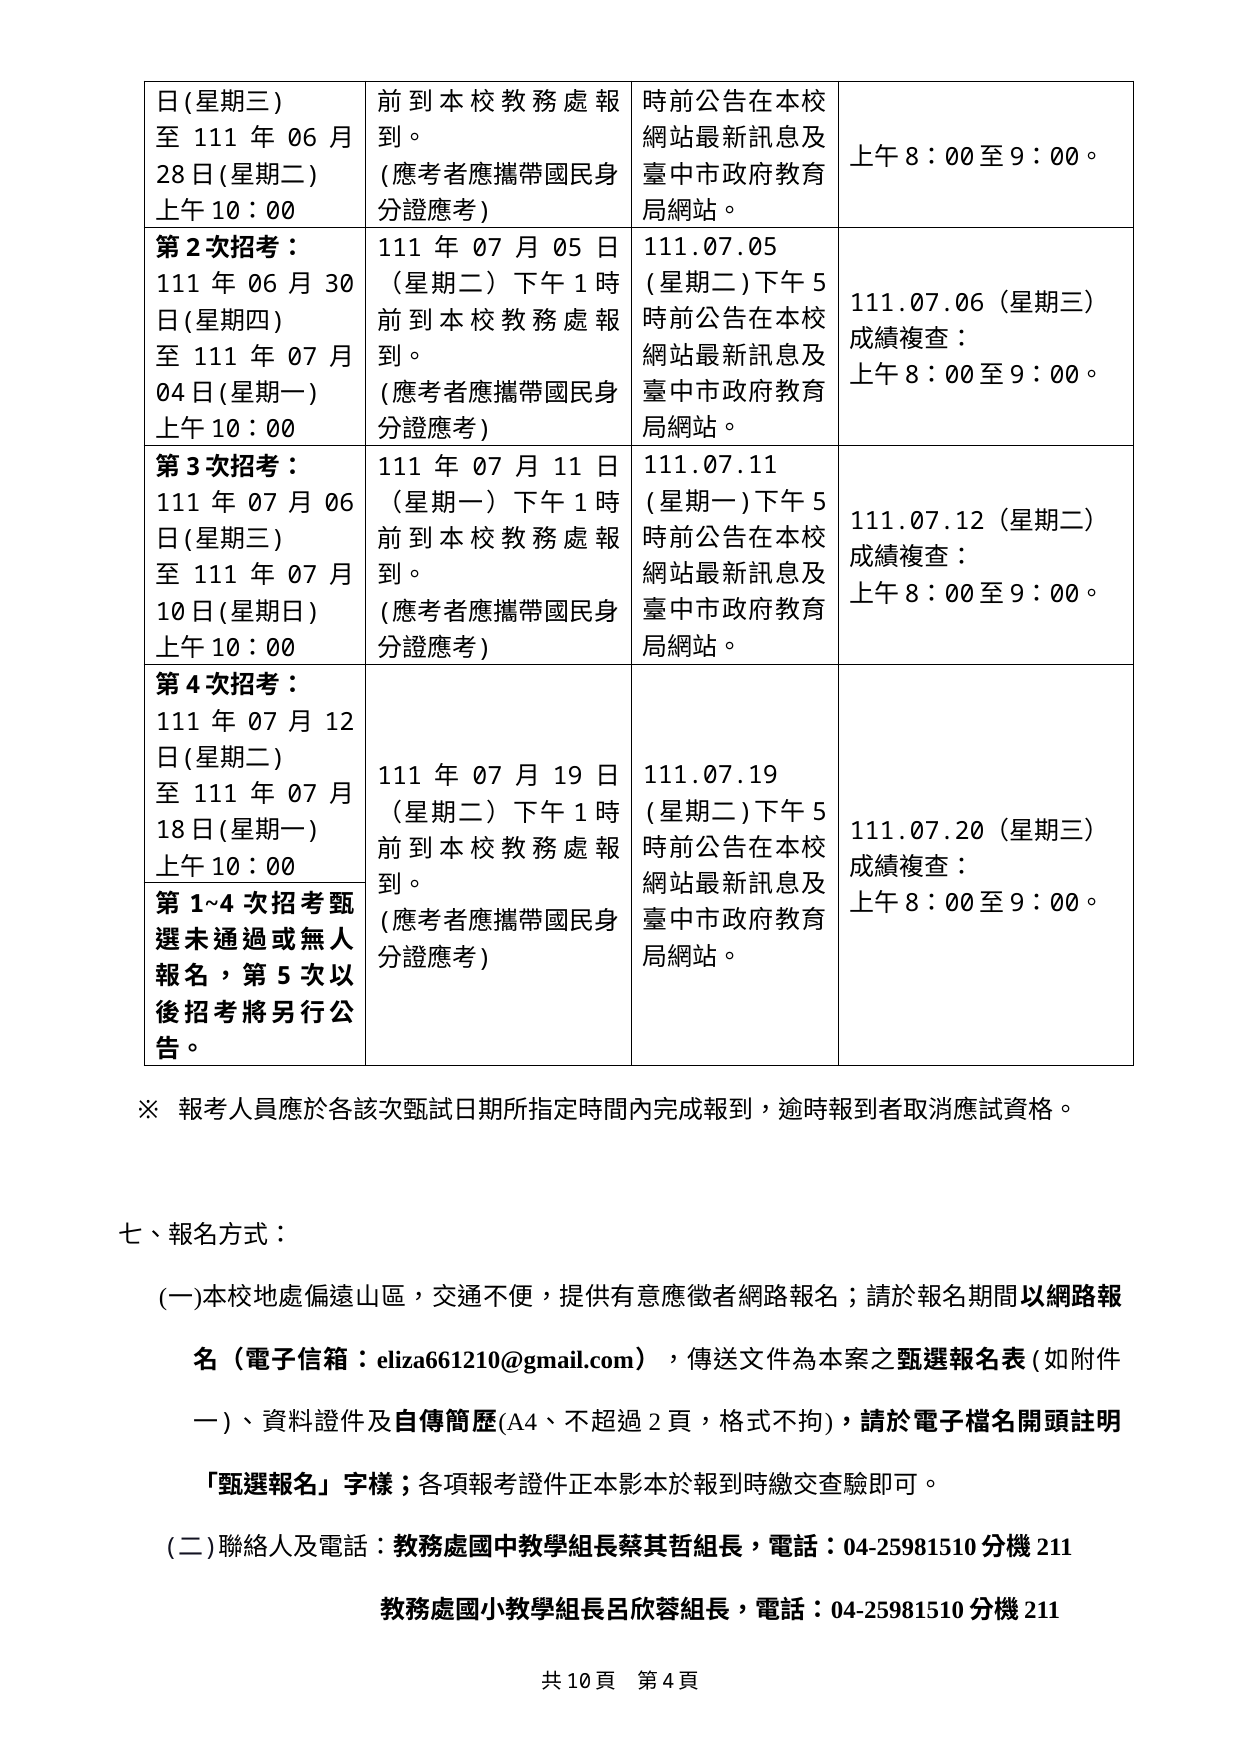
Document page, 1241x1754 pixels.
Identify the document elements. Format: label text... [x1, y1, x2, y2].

table_cell 第2次招考： 111年06月30日(星期四) 至111年07月04日(星期一) 上午10：00 [145, 228, 365, 445]
table_cell 111.07.11 (星期一)下午5時前公告在本校網站最新訊息及臺中市政府教育局網站。 [632, 446, 838, 664]
table_cell 111.07.12（星期二） 成績複查： 上午8：00至9：00。 [839, 446, 1133, 664]
text 七、報名方式： [118, 1191, 1122, 1253]
table_cell 第1~4次招考甄選未通過或無人報名，第5次以後招考將另行公告。 [145, 883, 365, 1064]
table_cell 111.07.05 (星期二)下午5時前公告在本校網站最新訊息及臺中市政府教育局網站。 [632, 228, 838, 445]
table_cell 111.07.19 (星期二)下午5時前公告在本校網站最新訊息及臺中市政府教育局網站。 [632, 665, 838, 1064]
table_cell 時前公告在本校網站最新訊息及臺中市政府教育局網站。 [632, 82, 838, 227]
table_cell 上午8：00至9：00。 [839, 82, 1133, 227]
table_cell 111.07.20（星期三） 成績複查： 上午8：00至9：00。 [839, 665, 1133, 1064]
text 教務處國小教學組長呂欣蓉組長，電話：04-25981510分機211 [118, 1566, 1122, 1628]
table_cell 111年07月11日（星期一）下午1時前到本校教務處報到。 (應考者應攜帶國民身分證應考) [366, 446, 631, 664]
text ※ 報考人員應於各該次甄試日期所指定時間內完成報到，逾時報到者取消應試資格。 [118, 1066, 1122, 1128]
table_cell 111.07.06（星期三） 成績複查： 上午8：00至9：00。 [839, 228, 1133, 445]
table_cell 日(星期三) 至111年06月28日(星期二) 上午10：00 [145, 82, 365, 227]
table_cell 第4次招考： 111年07月12日(星期二) 至111年07月18日(星期一) 上午10：00 [145, 665, 365, 882]
table_cell 111年07月19日（星期二）下午1時前到本校教務處報到。 (應考者應攜帶國民身分證應考) [366, 665, 631, 1064]
text (二)聯絡人及電話：教務處國中教學組長蔡其哲組長，電話：04-25981510分機211 [118, 1503, 1122, 1566]
text (一)本校地處偏遠山區，交通不便，提供有意應徵者網路報名；請於報名期間以網路報名（電子信箱：eliza661210@gmail.com），傳送文件為本案之甄選報名表(如附件一)、資料證件及自傳簡歷(A4、不超過2頁，格式不拘)，請於電子檔名開頭註明「甄選報名」字樣；各項報考證件正本影本於報到時繳交查驗即可。 [118, 1253, 1122, 1503]
table_cell 111年07月05日（星期二）下午1時前到本校教務處報到。 (應考者應攜帶國民身分證應考) [366, 228, 631, 445]
table_cell 第3次招考： 111年07月06日(星期三) 至111年07月10日(星期日) 上午10：00 [145, 446, 365, 664]
table_cell 前到本校教務處報到。 (應考者應攜帶國民身分證應考) [366, 82, 631, 227]
